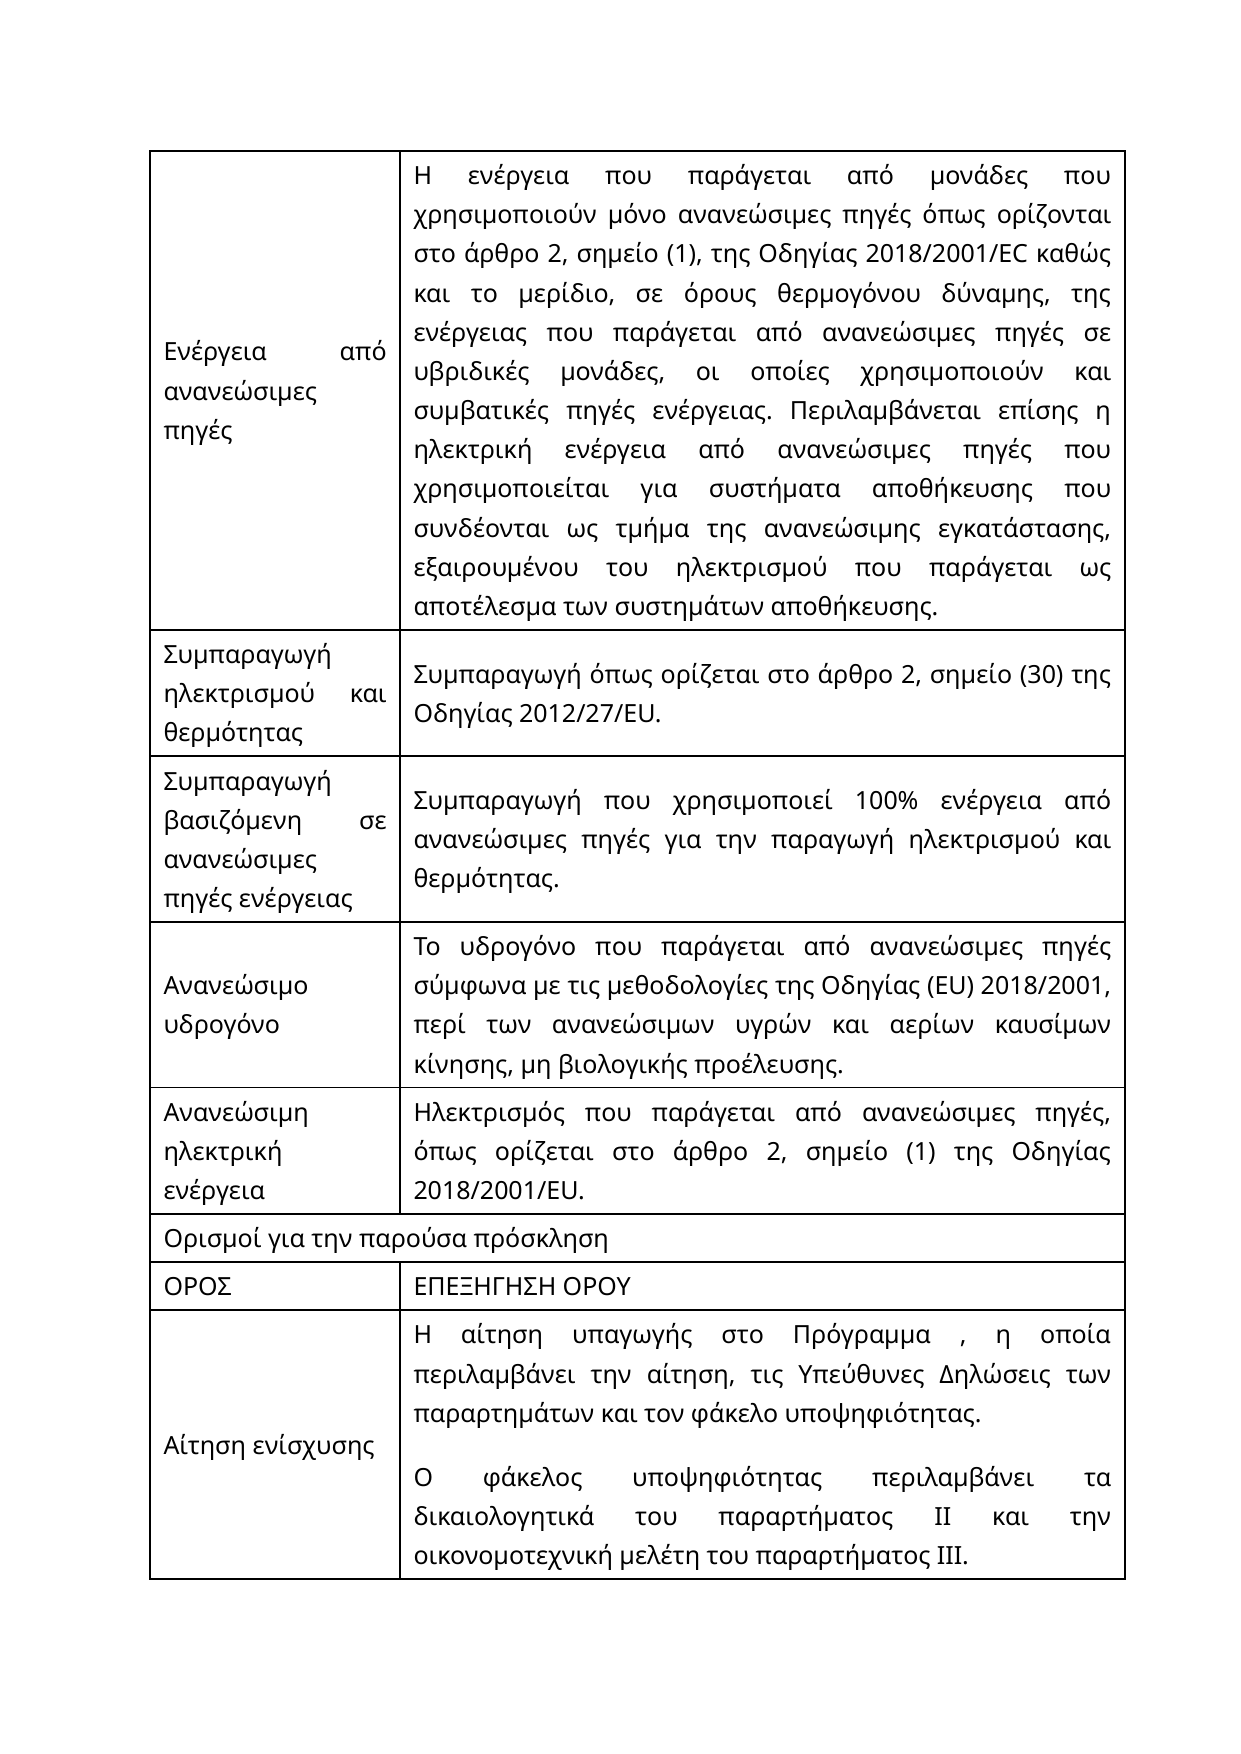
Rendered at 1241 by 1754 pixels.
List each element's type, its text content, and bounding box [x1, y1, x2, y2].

table_cell Συμπαραγωγή που χρησιμοποιεί 100% ενέργεια από ανανεώσιμες πηγές για την παραγωγή ηλεκτρισμού και θερμότητας. [401, 757, 1124, 921]
table_cell Συμπαραγωγή όπως ορίζεται στο άρθρο 2, σημείο (30) της Οδηγίας 2012/27/EU. [401, 631, 1124, 755]
table_cell Αίτηση ενίσχυσης [151, 1311, 399, 1578]
table_cell Συμπαραγωγή ηλεκτρισμού και θερμότητας [151, 631, 399, 755]
table_cell Ηλεκτρισμός που παράγεται από ανανεώσιμες πηγές, όπως ορίζεται στο άρθρο 2, σημείο (1) της Οδηγίας 2018/2001/EU. [401, 1088, 1124, 1213]
table_cell ΟΡΟΣ [151, 1263, 399, 1309]
table_cell Ανανεώσιμο υδρογόνο [151, 923, 399, 1087]
table_cell Η αίτηση υπαγωγής στο Πρόγραμμα , η οποία περιλαμβάνει την αίτηση, τις Υπεύθυνες Δηλώσεις των παραρτημάτων και τον φάκελο υποψηφιότητας. Ο φάκελος υποψηφιότητας περιλαμβάνει τα δικαιολογητικά του παραρτήματος ΙΙ και την οικονομοτεχνική μελέτη του παραρτήματος ΙΙΙ. [401, 1311, 1124, 1578]
table_cell Η ενέργεια που παράγεται από μονάδες που χρησιμοποιούν μόνο ανανεώσιμες πηγές όπως ορίζονται στο άρθρο 2, σημείο (1), της Οδηγίας 2018/2001/EC καθώς και το μερίδιο, σε όρους θερμογόνου δύναμης, της ενέργειας που παράγεται από ανανεώσιμες πηγές σε υβριδικές μονάδες, οι οποίες χρησιμοποιούν και συμβατικές πηγές ενέργειας. Περιλαμβάνεται επίσης η ηλεκτρική ενέργεια από ανανεώσιμες πηγές που χρησιμοποιείται για συστήματα αποθήκευσης που συνδέονται ως τμήμα της ανανεώσιμης εγκατάστασης, εξαιρουμένου του ηλεκτρισμού που παράγεται ως αποτέλεσμα των συστημάτων αποθήκευσης. [401, 152, 1124, 629]
table_cell Συμπαραγωγή βασιζόμενη σε ανανεώσιμες πηγές ενέργειας [151, 757, 399, 921]
table_cell Ενέργεια από ανανεώσιμες πηγές [151, 152, 399, 629]
table_cell Το υδρογόνο που παράγεται από ανανεώσιμες πηγές σύμφωνα με τις μεθοδολογίες της Οδηγίας (EU) 2018/2001, περί των ανανεώσιμων υγρών και αερίων καυσίμων κίνησης, μη βιολογικής προέλευσης. [401, 923, 1124, 1087]
table_cell Ανανεώσιμη ηλεκτρική ενέργεια [151, 1088, 399, 1213]
table_cell Ορισμοί για την παρούσα πρόσκληση [151, 1215, 1124, 1261]
table_cell ΕΠΕΞΗΓΗΣΗ ΟΡΟΥ [401, 1263, 1124, 1309]
